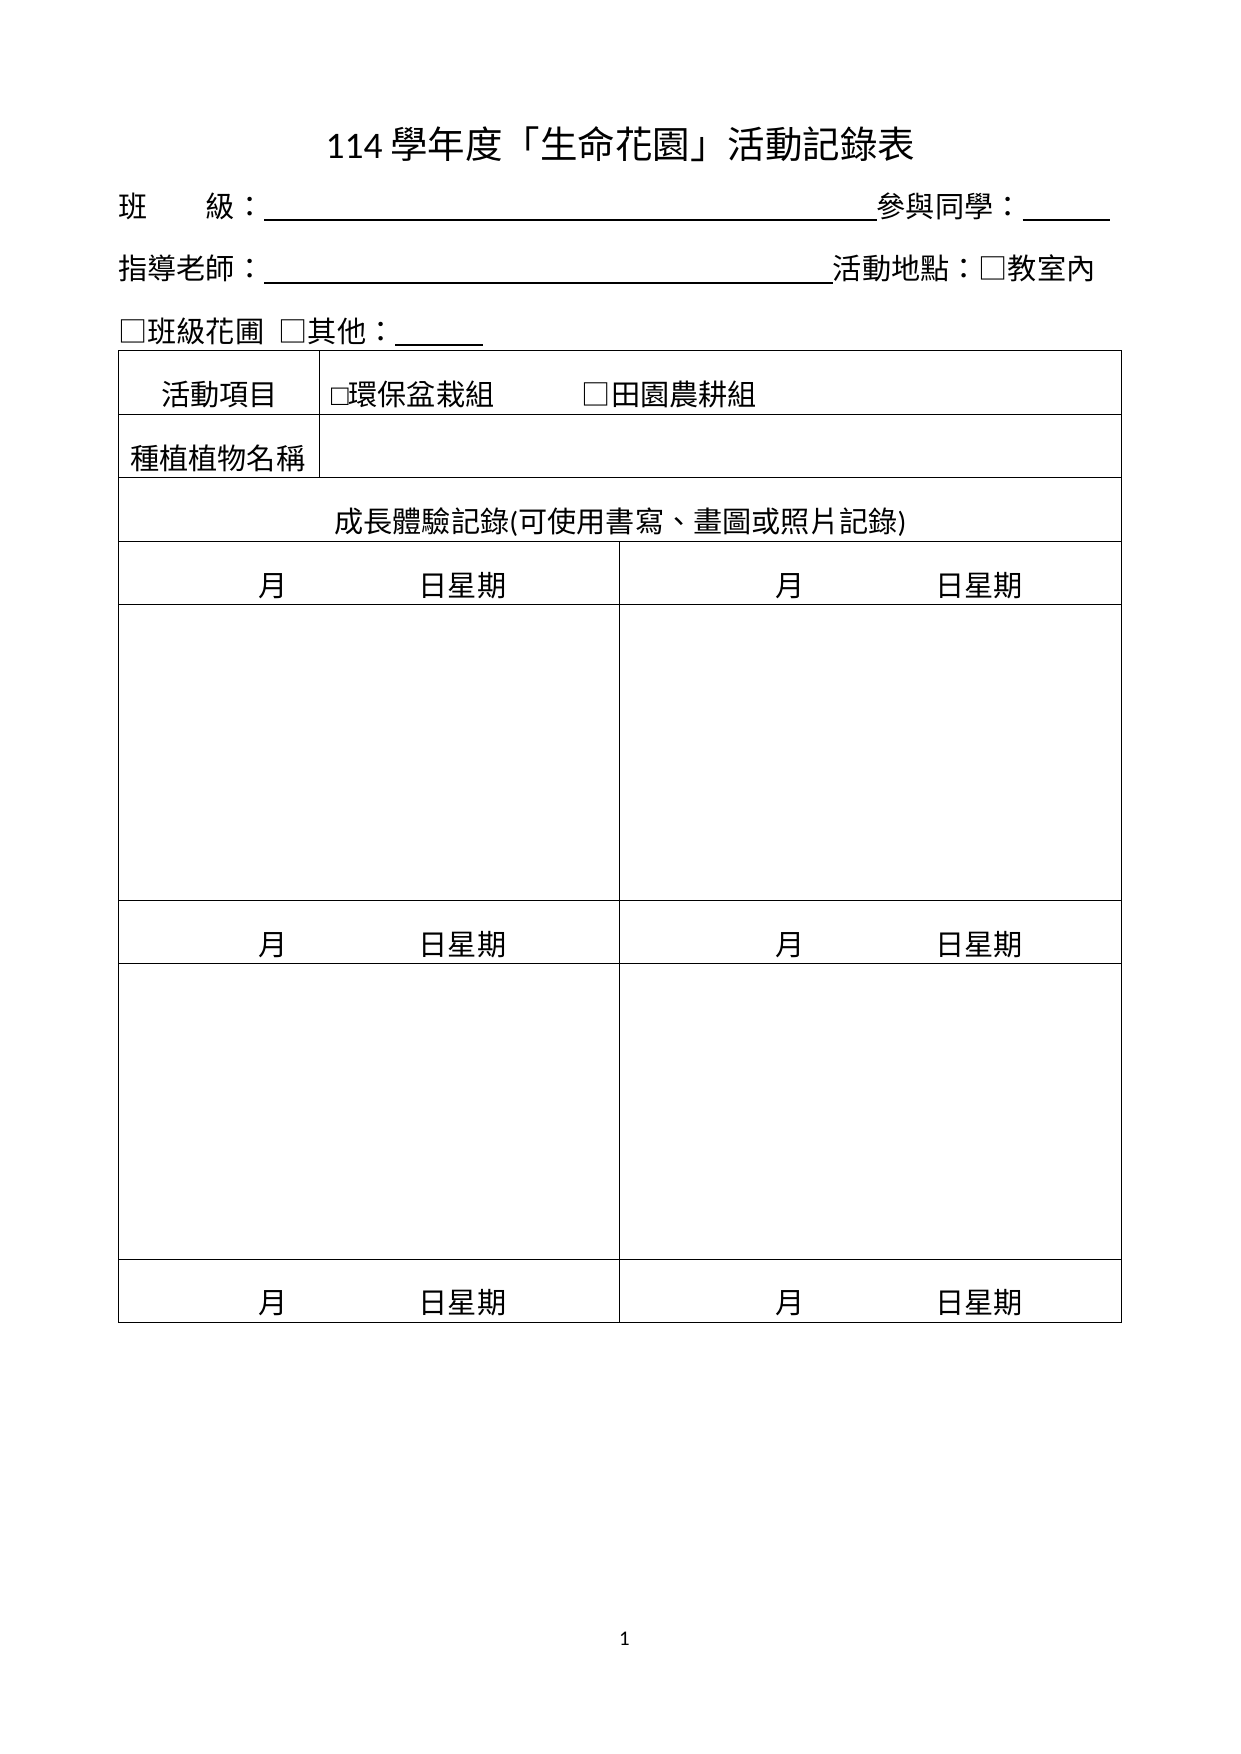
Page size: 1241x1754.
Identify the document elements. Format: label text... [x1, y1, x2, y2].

table_cell 月 日星期 [119, 901, 619, 963]
table_cell 種植植物名稱 [119, 415, 319, 477]
table_cell [320, 415, 1121, 477]
table_header □環保盆栽組 □田園農耕組 [320, 351, 1121, 414]
table_cell [620, 964, 1121, 1258]
table_cell [620, 605, 1121, 899]
table_header 活動項目 [119, 351, 319, 414]
table_cell [119, 605, 619, 899]
table_cell 成長體驗記錄(可使用書寫、畫圖或照片記錄) [119, 478, 1121, 541]
table_cell 月 日星期 [119, 1260, 619, 1322]
text 指導老師： 活動地點：□教室內 □班級花圃 □其他： [118, 225, 1122, 350]
table_cell 月 日星期 [620, 901, 1121, 963]
text 114學年度「生命花園」活動記錄表 [118, 100, 1122, 163]
table_cell 月 日星期 [119, 542, 619, 604]
table_cell [119, 964, 619, 1258]
table_cell 月 日星期 [620, 1260, 1121, 1322]
text 班 級： 參與同學： [118, 163, 1122, 225]
table_cell 月 日星期 [620, 542, 1121, 604]
